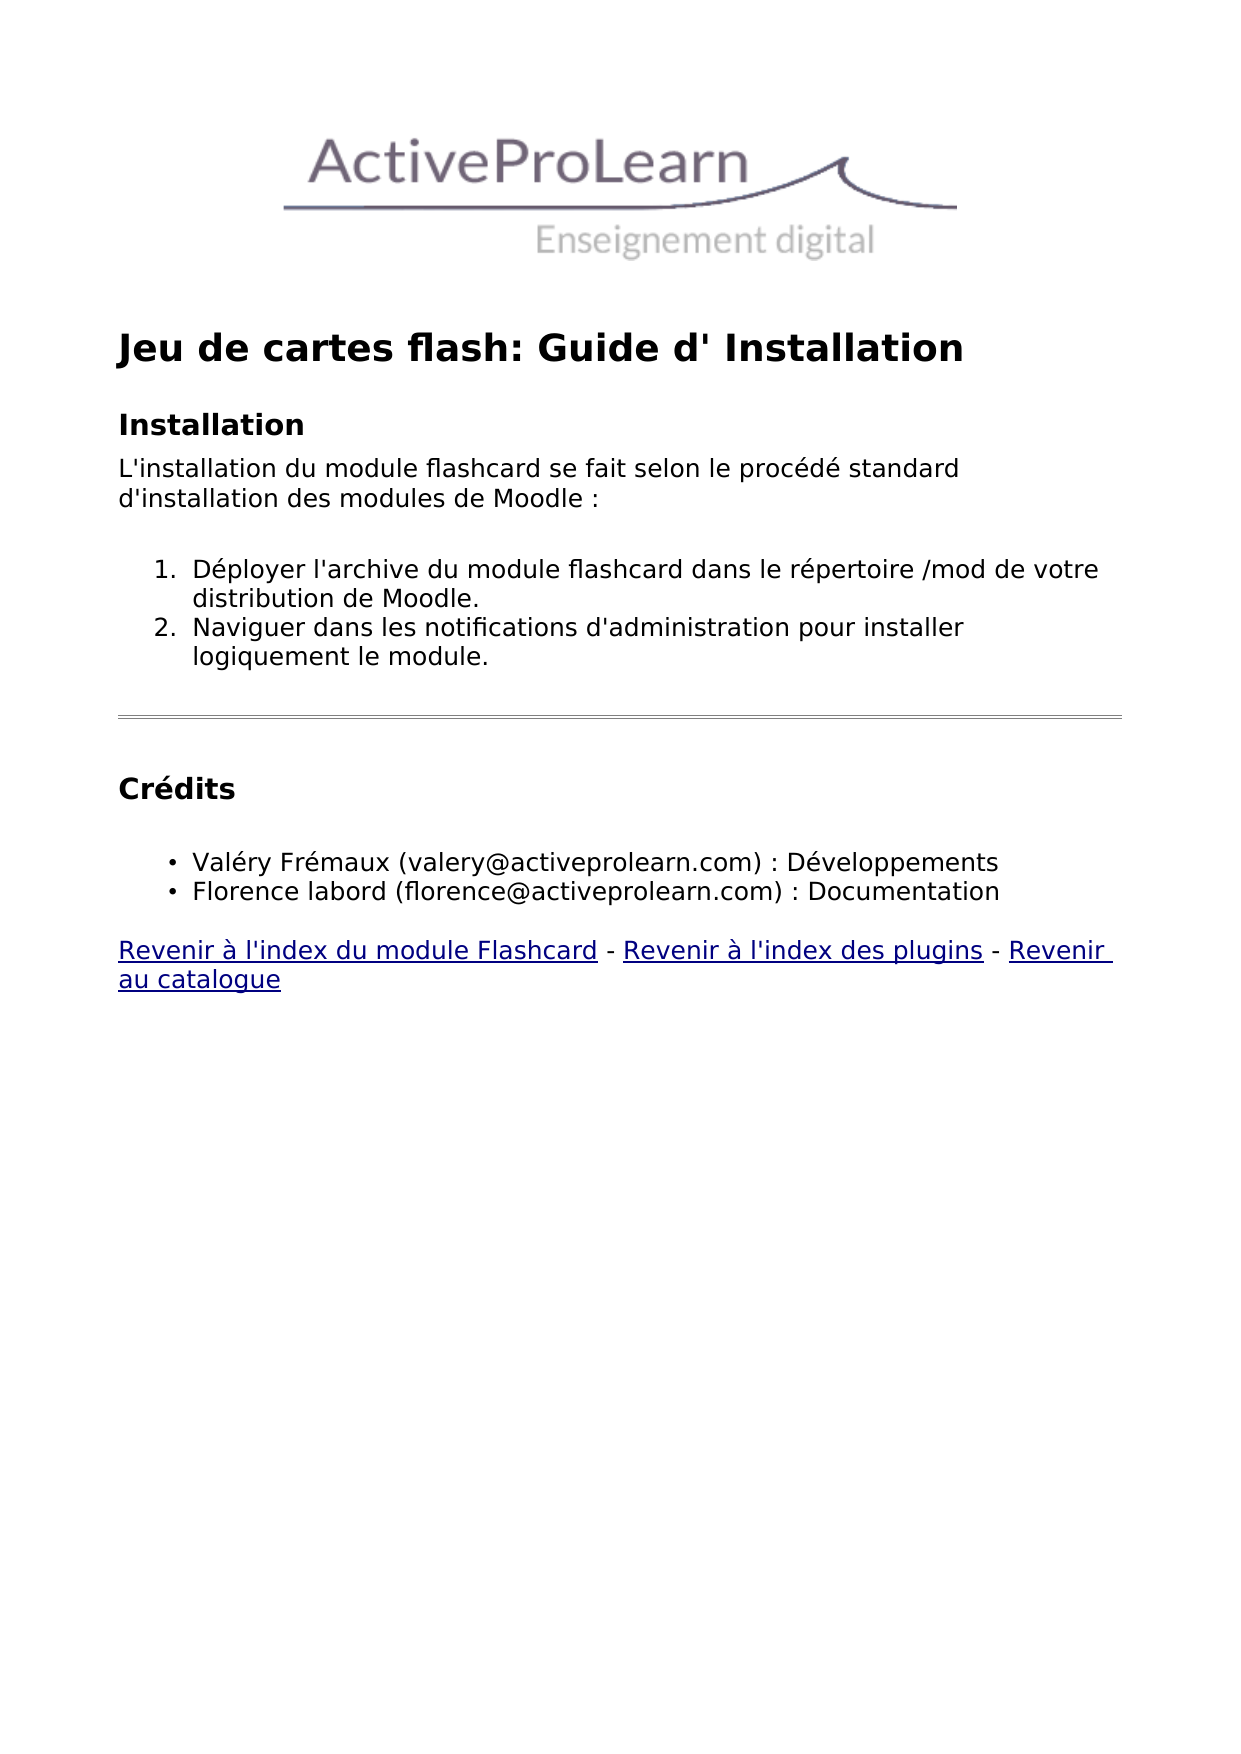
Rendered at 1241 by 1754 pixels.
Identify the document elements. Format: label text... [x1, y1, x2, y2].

list Florence labord (florence@activeprolearn.com) : Documentation [177, 877, 1122, 907]
text L'installation du module flashcard se fait selon le procédé standard d'installation des modules de Moodle : [118, 454, 1122, 513]
list Déployer l'archive du module flashcard dans le répertoire /mod de votre distribution de Moodle. [177, 555, 1122, 613]
list Valéry Frémaux (valery@activeprolearn.com) : Développements [177, 848, 1122, 877]
subtitle Crédits [118, 772, 1122, 806]
subtitle Installation [118, 408, 1122, 442]
text Revenir à l'index du module Flashcard - Revenir à l'index des plugins - Revenir au catalogue [118, 936, 1122, 994]
picture [283, 118, 957, 261]
subtitle Jeu de cartes flash: Guide d' Installation [118, 327, 1122, 371]
list Naviguer dans les notifications d'administration pour installer logiquement le module. [177, 613, 1122, 672]
